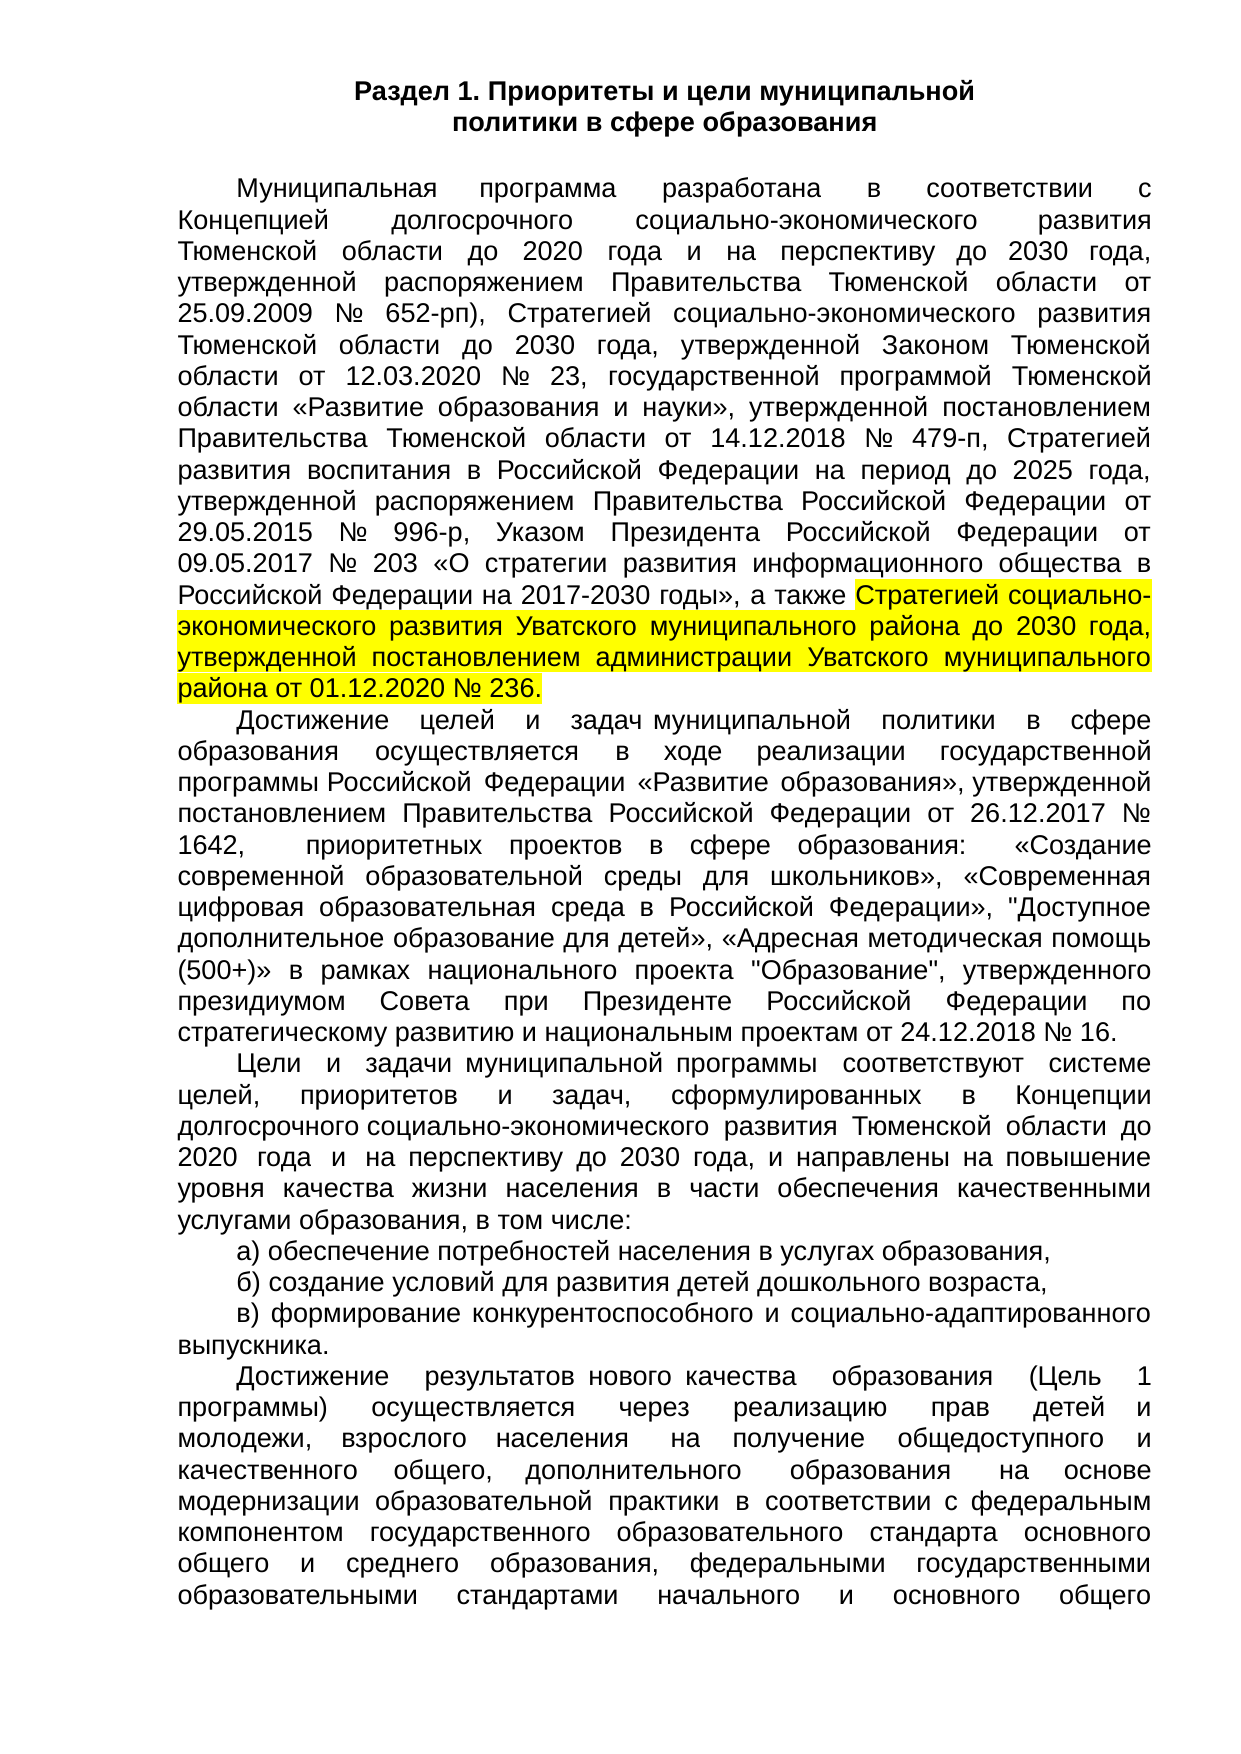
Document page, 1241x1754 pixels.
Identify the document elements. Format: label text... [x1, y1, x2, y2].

text политики в сфере образования [177, 106, 1152, 137]
text б) создание условий для развития детей дошкольного возраста, [177, 1266, 1152, 1297]
text в) формирование конкурентоспособного и социально-адаптированного выпускника. [177, 1297, 1152, 1360]
text а) обеспечение потребностей населения в услугах образования, [177, 1235, 1152, 1266]
text Достижение результатов нового качества образования (Цель 1 программы) осуществляется через реализацию прав детей и молодежи, взрослого населения на получение общедоступного и качественного общего, дополнительного образования на основе модернизации образовательной практики в соответствии с федеральным компонентом государственного образовательного стандарта основного общего и среднего образования, федеральными государственными образовательными стандартами начального и основного общего [177, 1360, 1152, 1610]
text Цели и задачи муниципальной программы соответствуют системе целей, приоритетов и задач, сформулированных в Концепции долгосрочного социально-экономического развития Тюменской области до 2020 года и на перспективу до 2030 года, и направлены на повышение уровня качества жизни населения в части обеспечения качественными услугами образования, в том числе: [177, 1047, 1152, 1235]
text Муниципальная программа разработана в соответствии с Концепцией долгосрочного социально-экономического развития Тюменской области до 2020 года и на перспективу до 2030 года, утвержденной распоряжением Правительства Тюменской области от 25.09.2009 № 652-рп), Стратегией социально-экономического развития Тюменской области до 2030 года, утвержденной Законом Тюменской области от 12.03.2020 № 23, государственной программой Тюменской области «Развитие образования и науки», утвержденной постановлением Правительства Тюменской области от 14.12.2018 № 479-п, Стратегией развития воспитания в Российской Федерации на период до 2025 года, утвержденной распоряжением Правительства Российской Федерации от 29.05.2015 № 996-р, Указом Президента Российской Федерации от 09.05.2017 № 203 «О стратегии развития информационного общества в Российской Федерации на 2017-2030 годы», а также Стратегией социально-экономического развития Уватского муниципального района до 2030 года, утвержденной постановлением администрации Уватского муниципального района от 01.12.2020 № 236. [177, 172, 1152, 704]
text Достижение целей и задач муниципальной политики в сфере образования осуществляется в ходе реализации государственной программы Российской Федерации «Развитие образования», утвержденной постановлением Правительства Российской Федерации от 26.12.2017 № 1642, приоритетных проектов в сфере образования: «Создание современной образовательной среды для школьников», «Современная цифровая образовательная среда в Российской Федерации», "Доступное дополнительное образование для детей», «Адресная методическая помощь (500+)» в рамках национального проекта "Образование", утвержденного президиумом Совета при Президенте Российской Федерации по стратегическому развитию и национальным проектам от 24.12.2018 № 16. [177, 704, 1152, 1047]
text Раздел 1. Приоритеты и цели муниципальной [177, 75, 1152, 106]
